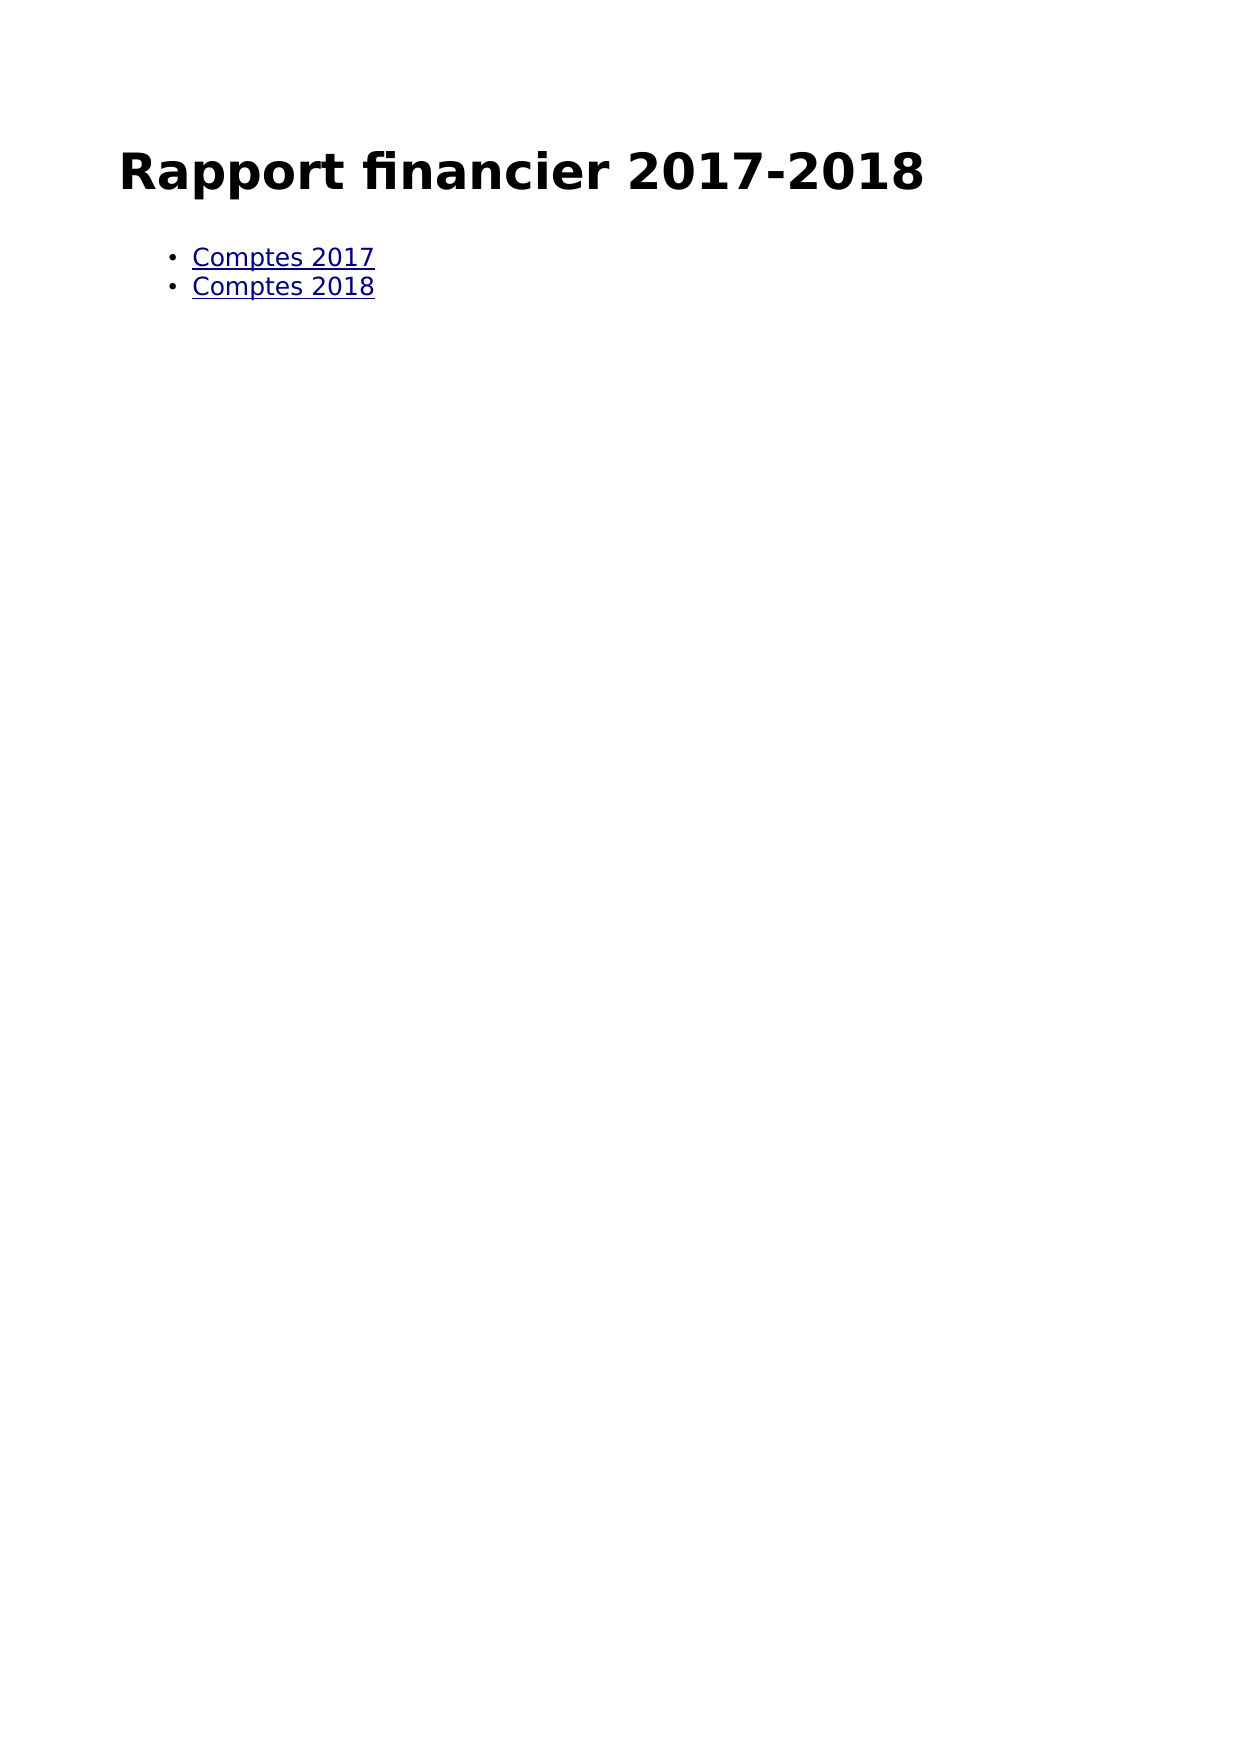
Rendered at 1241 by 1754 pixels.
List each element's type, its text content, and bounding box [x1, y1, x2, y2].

list Comptes 2018 [177, 272, 1122, 302]
subtitle Rapport financier 2017-2018 [118, 143, 1122, 201]
list Comptes 2017 [177, 243, 1122, 272]
